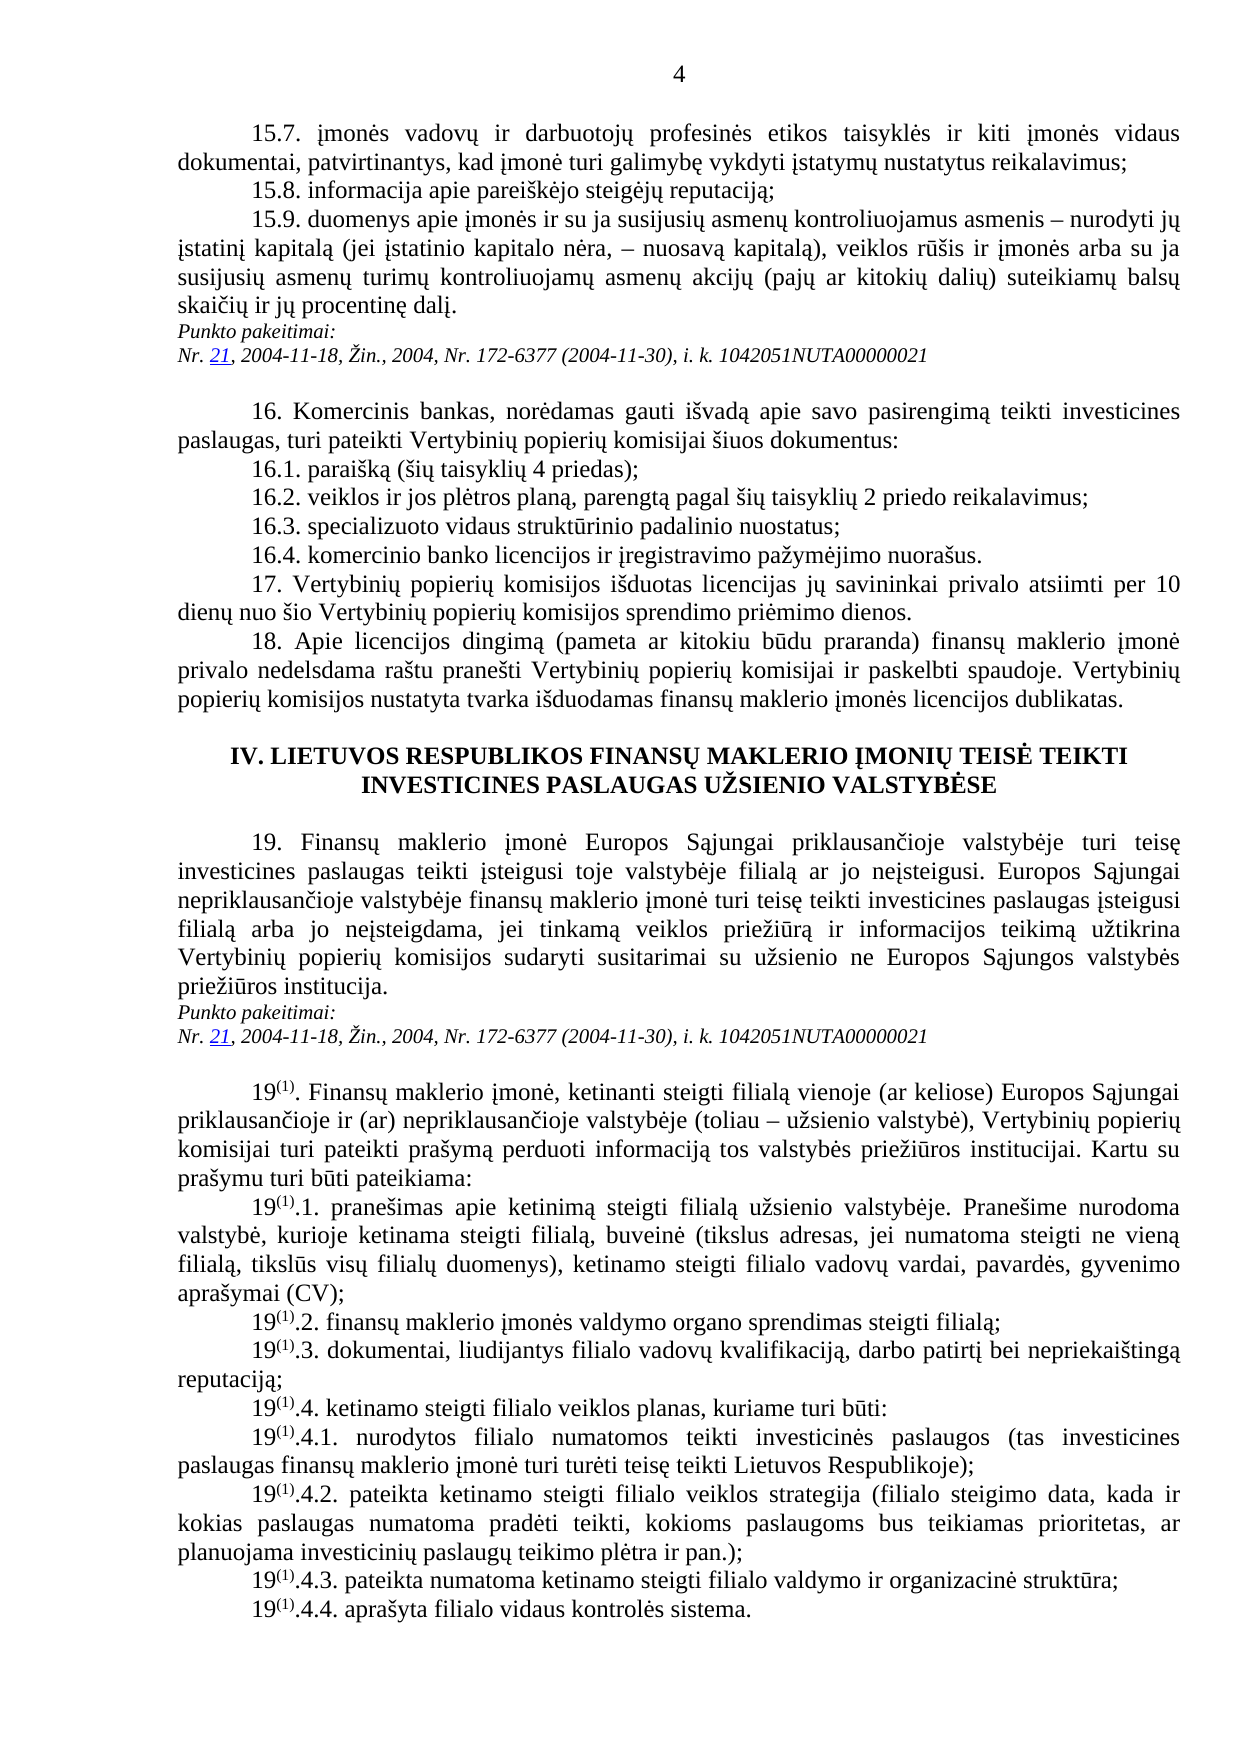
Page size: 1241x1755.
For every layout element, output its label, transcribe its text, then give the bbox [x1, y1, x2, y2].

text 19(1).4. ketinamo steigti filialo veiklos planas, kuriame turi būti: [177, 1393, 1181, 1422]
text 19. Finansų maklerio įmonė Europos Sąjungai priklausančioje valstybėje turi teisę investicines paslaugas teikti įsteigusi toje valstybėje filialą ar jo neįsteigusi. Europos Sąjungai nepriklausančioje valstybėje finansų maklerio įmonė turi teisę teikti investicines paslaugas įsteigusi filialą arba jo neįsteigdama, jei tinkamą veiklos priežiūrą ir informacijos teikimą užtikrina Vertybinių popierių komisijos sudaryti susitarimai su užsienio ne Europos Sąjungos valstybės priežiūros institucija. [177, 827, 1181, 1000]
text 16.4. komercinio banko licencijos ir įregistravimo pažymėjimo nuorašus. [177, 540, 1181, 569]
text 19(1).4.4. aprašyta filialo vidaus kontrolės sistema. [177, 1594, 1181, 1623]
text Nr. 21, 2004-11-18, Žin., 2004, Nr. 172-6377 (2004-11-30), i. k. 1042051NUTA00000021 [177, 343, 1181, 367]
text Punkto pakeitimai: [177, 319, 1181, 343]
text 19(1).2. finansų maklerio įmonės valdymo organo sprendimas steigti filialą; [177, 1307, 1181, 1336]
text 19(1).4.3. pateikta numatoma ketinamo steigti filialo valdymo ir organizacinė struktūra; [177, 1566, 1181, 1594]
text 19(1).4.2. pateikta ketinamo steigti filialo veiklos strategija (filialo steigimo data, kada ir kokias paslaugas numatoma pradėti teikti, kokioms paslaugoms bus teikiamas prioritetas, ar planuojama investicinių paslaugų teikimo plėtra ir pan.); [177, 1479, 1181, 1566]
text IV. Lietuvos Respublikos finansų maklerio įmonių teisė teikti investicines paslaugas užsienio valstybėse [177, 741, 1181, 799]
text 15.9. duomenys apie įmonės ir su ja susijusių asmenų kontroliuojamus asmenis – nurodyti jų įstatinį kapitalą (jei įstatinio kapitalo nėra, – nuosavą kapitalą), veiklos rūšis ir įmonės arba su ja susijusių asmenų turimų kontroliuojamų asmenų akcijų (pajų ar kitokių dalių) suteikiamų balsų skaičių ir jų procentinę dalį. [177, 204, 1181, 319]
text 19(1).3. dokumentai, liudijantys filialo vadovų kvalifikaciją, darbo patirtį bei nepriekaištingą reputaciją; [177, 1336, 1181, 1393]
text 17. Vertybinių popierių komisijos išduotas licencijas jų savininkai privalo atsiimti per 10 dienų nuo šio Vertybinių popierių komisijos sprendimo priėmimo dienos. [177, 569, 1181, 626]
text Punkto pakeitimai: [177, 1000, 1181, 1024]
text 18. Apie licencijos dingimą (pameta ar kitokiu būdu praranda) finansų maklerio įmonė privalo nedelsdama raštu pranešti Vertybinių popierių komisijai ir paskelbti spaudoje. Vertybinių popierių komisijos nustatyta tvarka išduodamas finansų maklerio įmonės licencijos dublikatas. [177, 626, 1181, 712]
text 15.8. informacija apie pareiškėjo steigėjų reputaciją; [177, 176, 1181, 204]
text 19(1).1. pranešimas apie ketinimą steigti filialą užsienio valstybėje. Pranešime nurodoma valstybė, kurioje ketinama steigti filialą, buveinė (tikslus adresas, jei numatoma steigti ne vieną filialą, tikslūs visų filialų duomenys), ketinamo steigti filialo vadovų vardai, pavardės, gyvenimo aprašymai (CV); [177, 1192, 1181, 1307]
text 15.7. įmonės vadovų ir darbuotojų profesinės etikos taisyklės ir kiti įmonės vidaus dokumentai, patvirtinantys, kad įmonė turi galimybę vykdyti įstatymų nustatytus reikalavimus; [177, 118, 1181, 176]
text 16. Komercinis bankas, norėdamas gauti išvadą apie savo pasirengimą teikti investicines paslaugas, turi pateikti Vertybinių popierių komisijai šiuos dokumentus: [177, 396, 1181, 454]
text Nr. 21, 2004-11-18, Žin., 2004, Nr. 172-6377 (2004-11-30), i. k. 1042051NUTA00000021 [177, 1024, 1181, 1048]
text 19(1). Finansų maklerio įmonė, ketinanti steigti filialą vienoje (ar keliose) Europos Sąjungai priklausančioje ir (ar) nepriklausančioje valstybėje (toliau – užsienio valstybė), Vertybinių popierių komisijai turi pateikti prašymą perduoti informaciją tos valstybės priežiūros institucijai. Kartu su prašymu turi būti pateikiama: [177, 1077, 1181, 1192]
text 16.3. specializuoto vidaus struktūrinio padalinio nuostatus; [177, 511, 1181, 540]
text 16.2. veiklos ir jos plėtros planą, parengtą pagal šių taisyklių 2 priedo reikalavimus; [177, 482, 1181, 511]
text 19(1).4.1. nurodytos filialo numatomos teikti investicinės paslaugos (tas investicines paslaugas finansų maklerio įmonė turi turėti teisę teikti Lietuvos Respublikoje); [177, 1422, 1181, 1479]
text 16.1. paraišką (šių taisyklių 4 priedas); [177, 454, 1181, 482]
